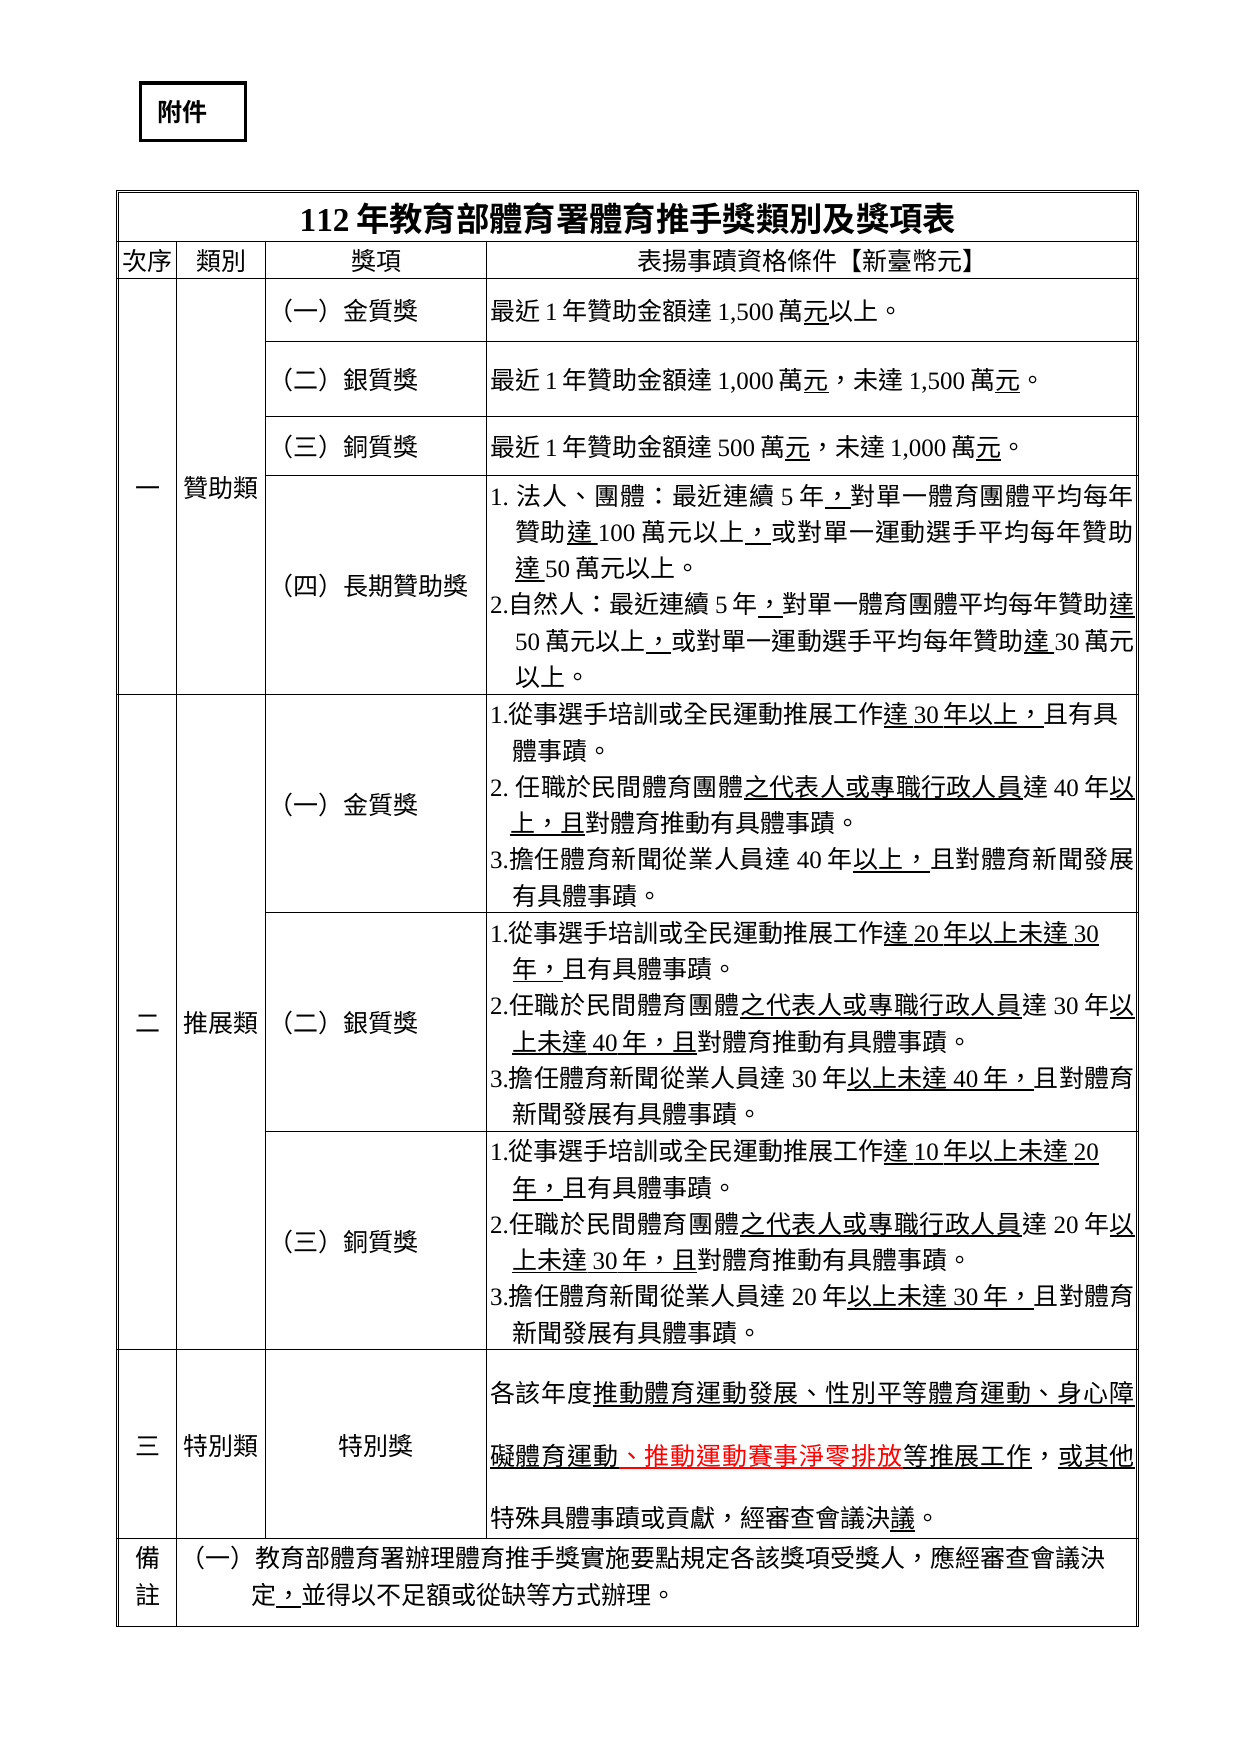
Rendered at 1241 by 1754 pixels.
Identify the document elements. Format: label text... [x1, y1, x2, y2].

table_header 112年教育部體育署體育推手獎類別及獎項表 [142, 85, 244, 139]
table_cell （三）銅質獎 [266, 1132, 486, 1349]
table_cell 二 [119, 695, 176, 1349]
table_cell （一）教育部體育署辦理體育推手獎實施要點規定各該獎項受獎人，應經審查會議決定，並得以不足額或從缺等方式辦理。 [177, 1539, 1136, 1626]
table_cell 1.從事選手培訓或全民運動推展工作達30年以上，且有具體事蹟。 2. 任職於民間體育團體之代表人或專職行政人員達40年以上，且對體育推動有具體事蹟。 3.擔任體育新聞從業人員達40年以上，且對體育新聞發展有具體事蹟。 [487, 695, 1136, 912]
table_cell （三）銅質獎 [266, 417, 486, 475]
table_cell （二）銀質獎 [266, 342, 486, 416]
table_cell 1.從事選手培訓或全民運動推展工作達20年以上未達30年，且有具體事蹟。 2.任職於民間體育團體之代表人或專職行政人員達30年以上未達40年，且對體育推動有具體事蹟。 3.擔任體育新聞從業人員達30年以上未達40年，且對體育新聞發展有具體事蹟。 [487, 913, 1136, 1131]
table_cell 次序 [119, 242, 176, 278]
table_cell 最近1年贊助金額達500萬元，未達1,000萬元。 [487, 417, 1136, 475]
table_cell 最近1年贊助金額達1,500萬元以上。 [487, 279, 1136, 341]
table_cell 1.從事選手培訓或全民運動推展工作達10年以上未達20年，且有具體事蹟。 2.任職於民間體育團體之代表人或專職行政人員達20年以上未達30年，且對體育推動有具體事蹟。 3.擔任體育新聞從業人員達20年以上未達30年，且對體育新聞發展有具體事蹟。 [487, 1132, 1136, 1349]
table_cell 表揚事蹟資格條件【新臺幣元】 [487, 242, 1136, 278]
table_cell （四）長期贊助獎 [266, 476, 486, 694]
table_cell 推展類 [177, 695, 265, 1349]
table_cell 備 註 [119, 1539, 176, 1626]
table_cell 特別獎 [266, 1350, 486, 1538]
table_cell 三 [119, 1350, 176, 1538]
table_cell 最近1年贊助金額達1,000萬元，未達1,500萬元。 [487, 342, 1136, 416]
table_cell 獎項 [266, 242, 486, 278]
table_cell 贊助類 [177, 279, 265, 694]
table_cell 各該年度推動體育運動發展、性別平等體育運動、身心障礙體育運動、推動運動賽事淨零排放等推展工作，或其他特殊具體事蹟或貢獻，經審查會議決議。 [487, 1350, 1136, 1538]
table_cell （二）銀質獎 [266, 913, 486, 1131]
table_cell 特別類 [177, 1350, 265, 1538]
table_cell （一）金質獎 [266, 279, 486, 341]
table_cell 類別 [177, 242, 265, 278]
table_cell 1. 法人、團體：最近連續5年，對單一體育團體平均每年贊助達100萬元以上，或對單一運動選手平均每年贊助達50萬元以上。 2.自然人：最近連續5年，對單一體育團體平均每年贊助達50萬元以上，或對單一運動選手平均每年贊助達30萬元以上。 [487, 476, 1136, 694]
table_cell 一 [119, 279, 176, 694]
table_cell （一）金質獎 [266, 695, 486, 912]
table_header 112年教育部體育署體育推手獎類別及獎項表 [119, 193, 1136, 241]
